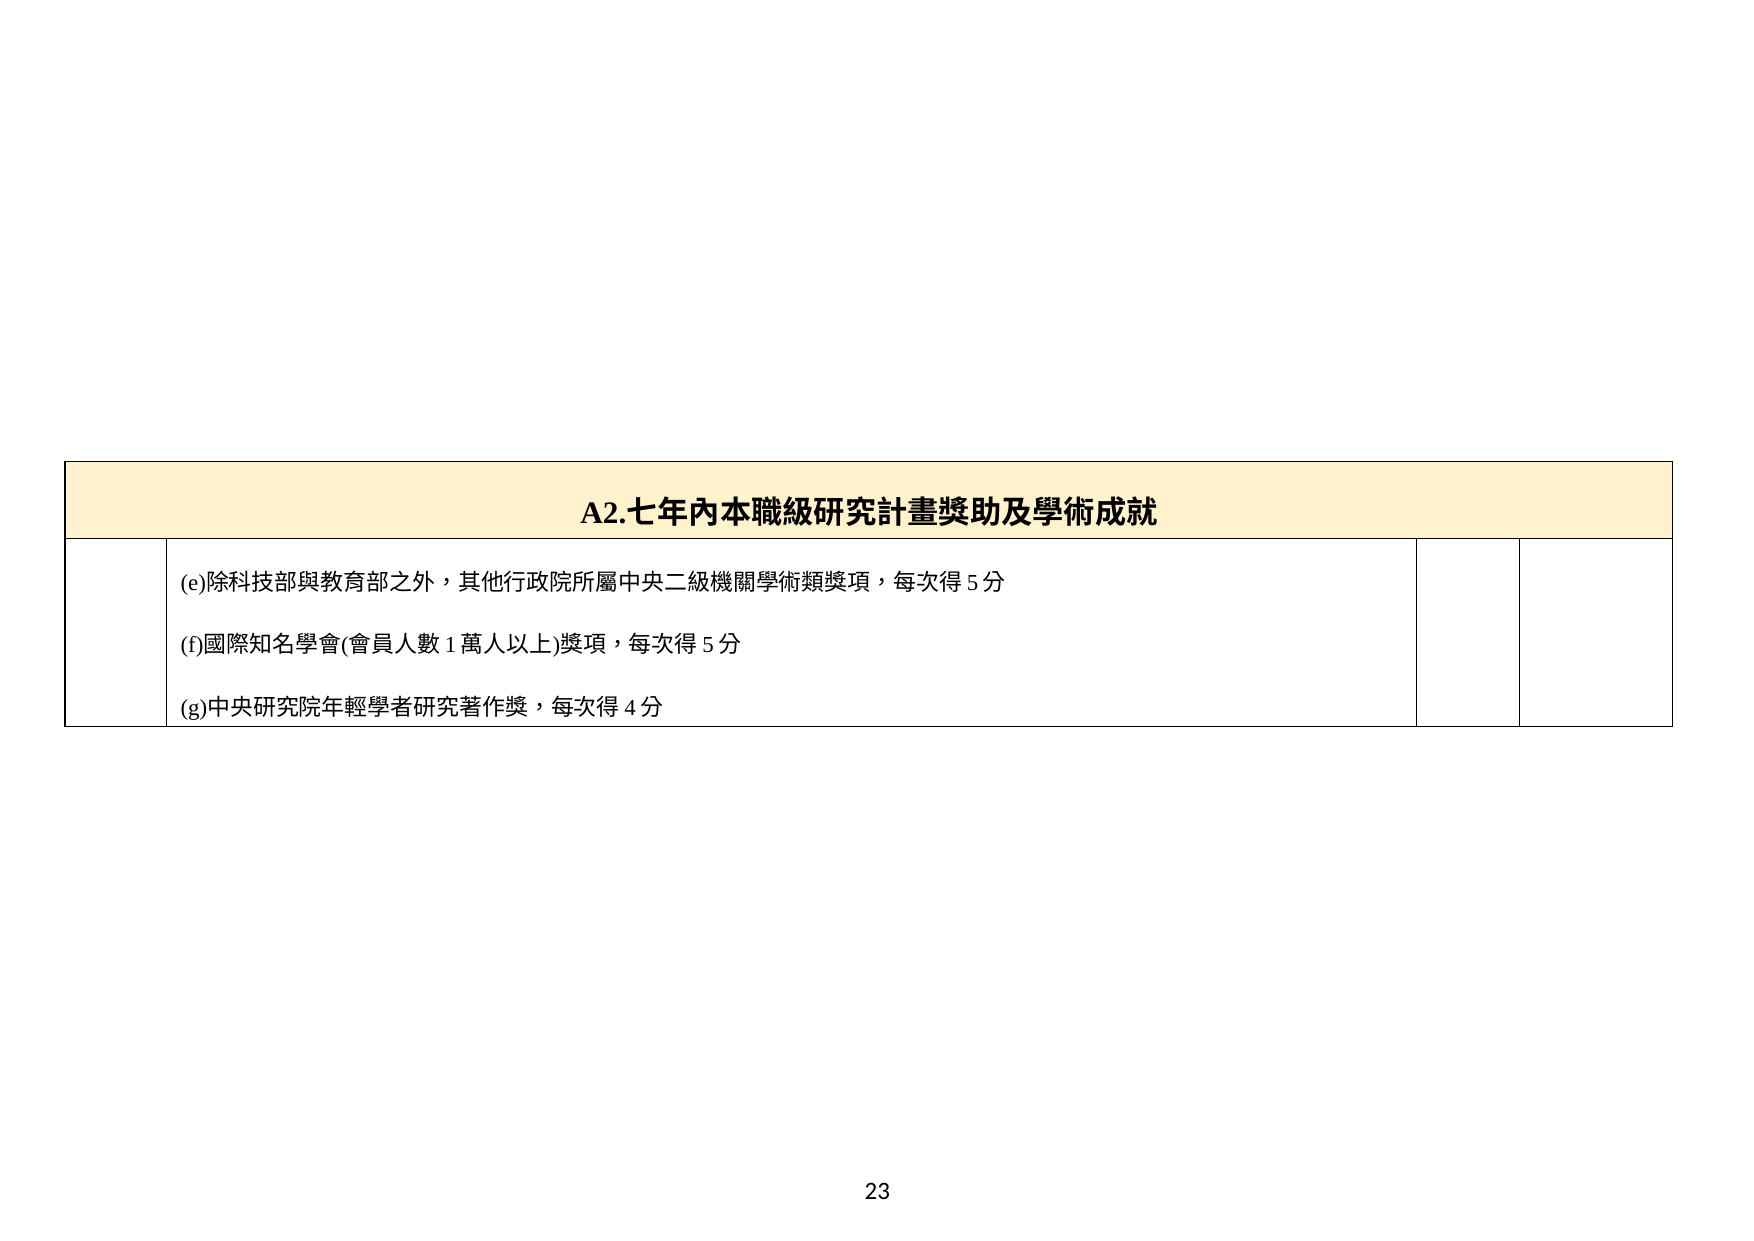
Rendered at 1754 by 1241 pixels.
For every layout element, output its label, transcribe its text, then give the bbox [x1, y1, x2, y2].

table_cell [1417, 539, 1519, 726]
table_cell (e)除科技部與教育部之外，其他行政院所屬中央二級機關學術類獎項，每次得5分 (f)國際知名學會(會員人數1萬人以上)獎項，每次得5分 (g)中央研究院年輕學者研究著作獎，每次得4分 [167, 539, 1416, 726]
table_header A2.七年內本職級研究計畫獎助及學術成就 [66, 462, 1672, 538]
table_cell [66, 539, 166, 726]
table_cell [1520, 539, 1672, 726]
